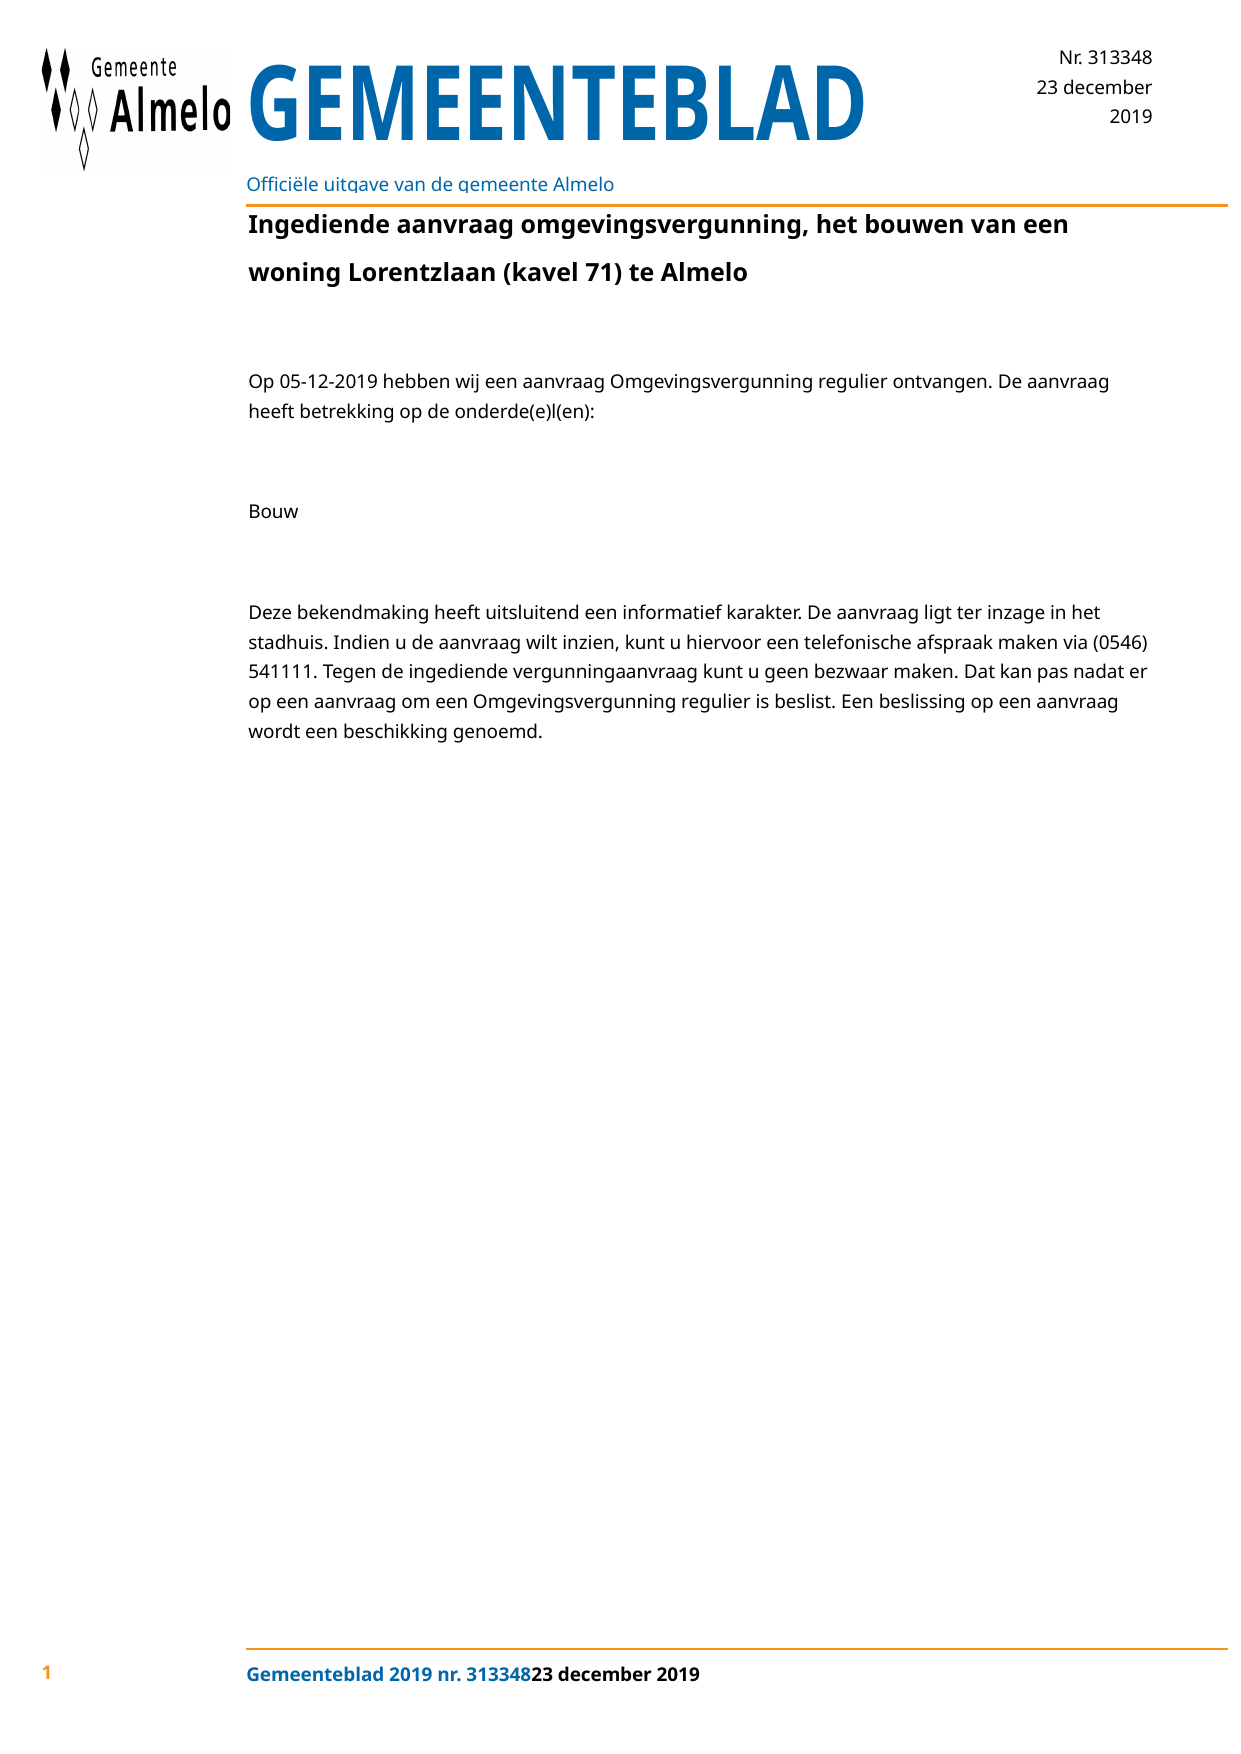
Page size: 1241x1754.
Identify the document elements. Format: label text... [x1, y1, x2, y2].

picture [41, 47, 231, 172]
text Op 05-12-2019 hebben wij een aanvraag Omgevingsvergunning regulier ontvangen. De aanvraag heeft betrekking op de onderde(e)l(en): [248, 368, 1152, 424]
text Bouw [248, 499, 1152, 524]
text Deze bekendmaking heeft uitsluitend een informatief karakter. De aanvraag ligt ter inzage in het stadhuis. Indien u de aanvraag wilt inzien, kunt u hiervoor een telefonische afspraak maken via (0546) 541111. Tegen de ingediende vergunningaanvraag kunt u geen bezwaar maken. Dat kan pas nadat er op een aanvraag om een Omgevingsvergunning regulier is beslist. Een beslissing op een aanvraag wordt een beschikking genoemd. [248, 599, 1152, 744]
text Ingediende aanvraag omgevingsvergunning, het bouwen van een woning Lorentzlaan (kavel 71) te Almelo [248, 207, 1152, 288]
